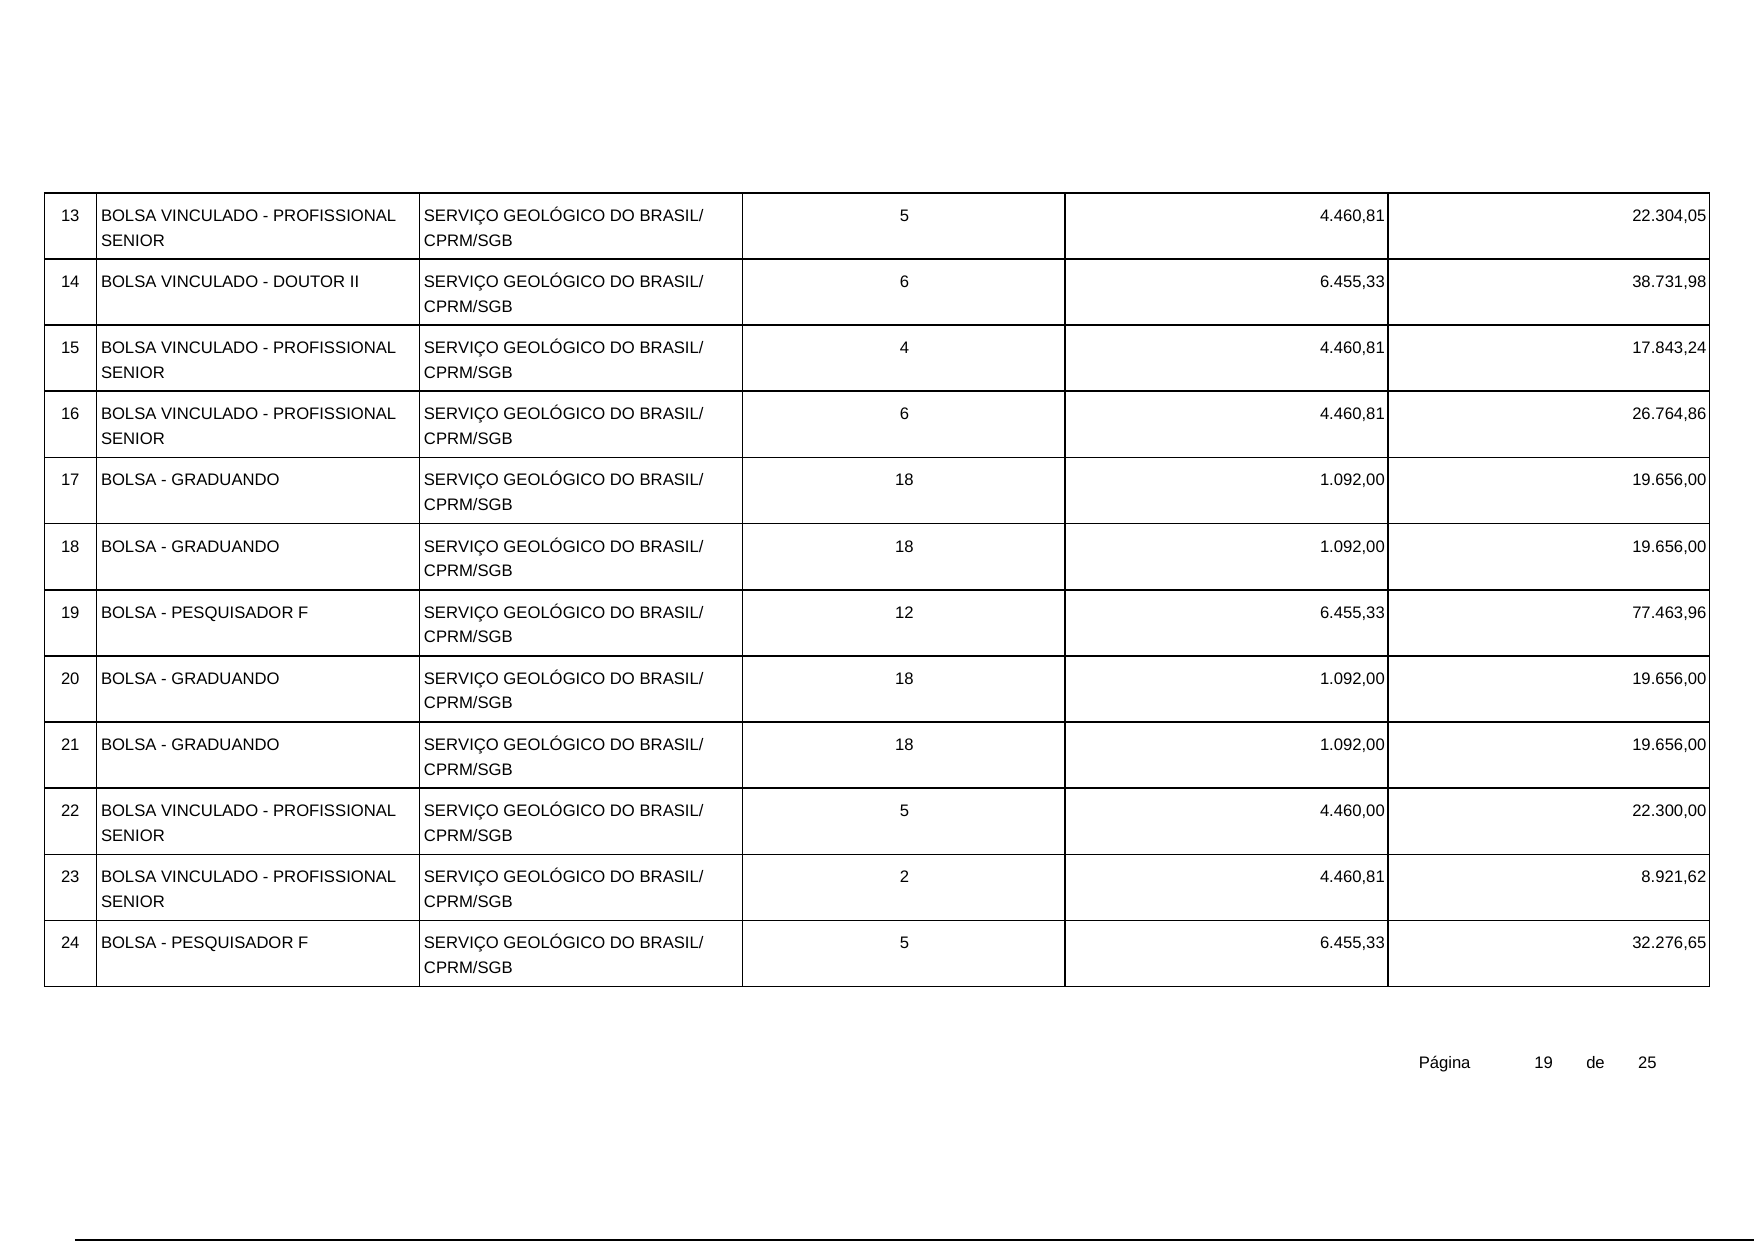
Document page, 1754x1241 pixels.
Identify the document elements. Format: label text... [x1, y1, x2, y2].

table_cell 23 [45, 855, 96, 919]
table_cell BOLSA - GRADUANDO [97, 657, 419, 721]
table_header 22.304,05 [1389, 194, 1709, 258]
table_cell 24 [45, 921, 96, 986]
table_cell 5 [743, 789, 1064, 853]
table_cell 38.731,98 [1389, 260, 1709, 324]
table_cell 1.092,00 [1066, 458, 1387, 523]
table_cell 4.460,81 [1066, 326, 1387, 390]
table_cell SERVIÇO GEOLÓGICO DO BRASIL/ CPRM/SGB [420, 260, 742, 324]
table_cell 4.460,00 [1066, 789, 1387, 853]
table_header 13 [45, 194, 96, 258]
table_cell 21 [45, 723, 96, 787]
table_cell BOLSA VINCULADO - PROFISSIONAL SENIOR [97, 326, 419, 390]
table_cell SERVIÇO GEOLÓGICO DO BRASIL/ CPRM/SGB [420, 657, 742, 721]
table_cell BOLSA VINCULADO - PROFISSIONAL SENIOR [97, 855, 419, 919]
table_cell 6 [743, 260, 1064, 324]
table_cell 19.656,00 [1389, 723, 1709, 787]
table_cell SERVIÇO GEOLÓGICO DO BRASIL/ CPRM/SGB [420, 921, 742, 986]
table_cell BOLSA - PESQUISADOR F [97, 591, 419, 655]
table_cell 1.092,00 [1066, 723, 1387, 787]
table_cell BOLSA - GRADUANDO [97, 458, 419, 523]
table_cell BOLSA VINCULADO - PROFISSIONAL SENIOR [97, 789, 419, 853]
table_cell SERVIÇO GEOLÓGICO DO BRASIL/ CPRM/SGB [420, 591, 742, 655]
table_cell 32.276,65 [1389, 921, 1709, 986]
table_cell BOLSA - GRADUANDO [97, 723, 419, 787]
table_cell SERVIÇO GEOLÓGICO DO BRASIL/ CPRM/SGB [420, 326, 742, 390]
table_header 5 [743, 194, 1064, 258]
table_cell BOLSA - GRADUANDO [97, 524, 419, 589]
table_cell 5 [743, 921, 1064, 986]
table_cell 22 [45, 789, 96, 853]
table_header BOLSA VINCULADO - PROFISSIONAL SENIOR [97, 194, 419, 258]
table_cell SERVIÇO GEOLÓGICO DO BRASIL/ CPRM/SGB [420, 723, 742, 787]
table_cell 2 [743, 855, 1064, 919]
table_cell 15 [45, 326, 96, 390]
table_cell BOLSA VINCULADO - PROFISSIONAL SENIOR [97, 392, 419, 457]
table_cell 77.463,96 [1389, 591, 1709, 655]
table_cell SERVIÇO GEOLÓGICO DO BRASIL/ CPRM/SGB [420, 524, 742, 589]
table_cell 8.921,62 [1389, 855, 1709, 919]
table_header SERVIÇO GEOLÓGICO DO BRASIL/ CPRM/SGB [420, 194, 742, 258]
table_cell 18 [743, 657, 1064, 721]
table_cell SERVIÇO GEOLÓGICO DO BRASIL/ CPRM/SGB [420, 789, 742, 853]
table_cell 1.092,00 [1066, 524, 1387, 589]
table_cell 4.460,81 [1066, 392, 1387, 457]
table_cell 4 [743, 326, 1064, 390]
table_header 4.460,81 [1066, 194, 1387, 258]
table_cell 19.656,00 [1389, 458, 1709, 523]
table_cell 19.656,00 [1389, 524, 1709, 589]
table_cell SERVIÇO GEOLÓGICO DO BRASIL/ CPRM/SGB [420, 458, 742, 523]
table_cell 17.843,24 [1389, 326, 1709, 390]
table_cell 18 [45, 524, 96, 589]
table_cell 19.656,00 [1389, 657, 1709, 721]
table_cell SERVIÇO GEOLÓGICO DO BRASIL/ CPRM/SGB [420, 855, 742, 919]
table_cell 12 [743, 591, 1064, 655]
table_cell SERVIÇO GEOLÓGICO DO BRASIL/ CPRM/SGB [420, 392, 742, 457]
table_cell 18 [743, 524, 1064, 589]
table_cell 6 [743, 392, 1064, 457]
table_cell 18 [743, 723, 1064, 787]
table_cell 6.455,33 [1066, 591, 1387, 655]
table_cell 19 [45, 591, 96, 655]
table_cell 16 [45, 392, 96, 457]
table_cell 20 [45, 657, 96, 721]
table_cell 4.460,81 [1066, 855, 1387, 919]
table_cell 22.300,00 [1389, 789, 1709, 853]
table_cell 1.092,00 [1066, 657, 1387, 721]
table_cell 26.764,86 [1389, 392, 1709, 457]
table_cell 6.455,33 [1066, 260, 1387, 324]
table_cell 18 [743, 458, 1064, 523]
table_cell 17 [45, 458, 96, 523]
table_cell 6.455,33 [1066, 921, 1387, 986]
table_cell BOLSA - PESQUISADOR F [97, 921, 419, 986]
table_cell 14 [45, 260, 96, 324]
table_cell BOLSA VINCULADO - DOUTOR II [97, 260, 419, 324]
